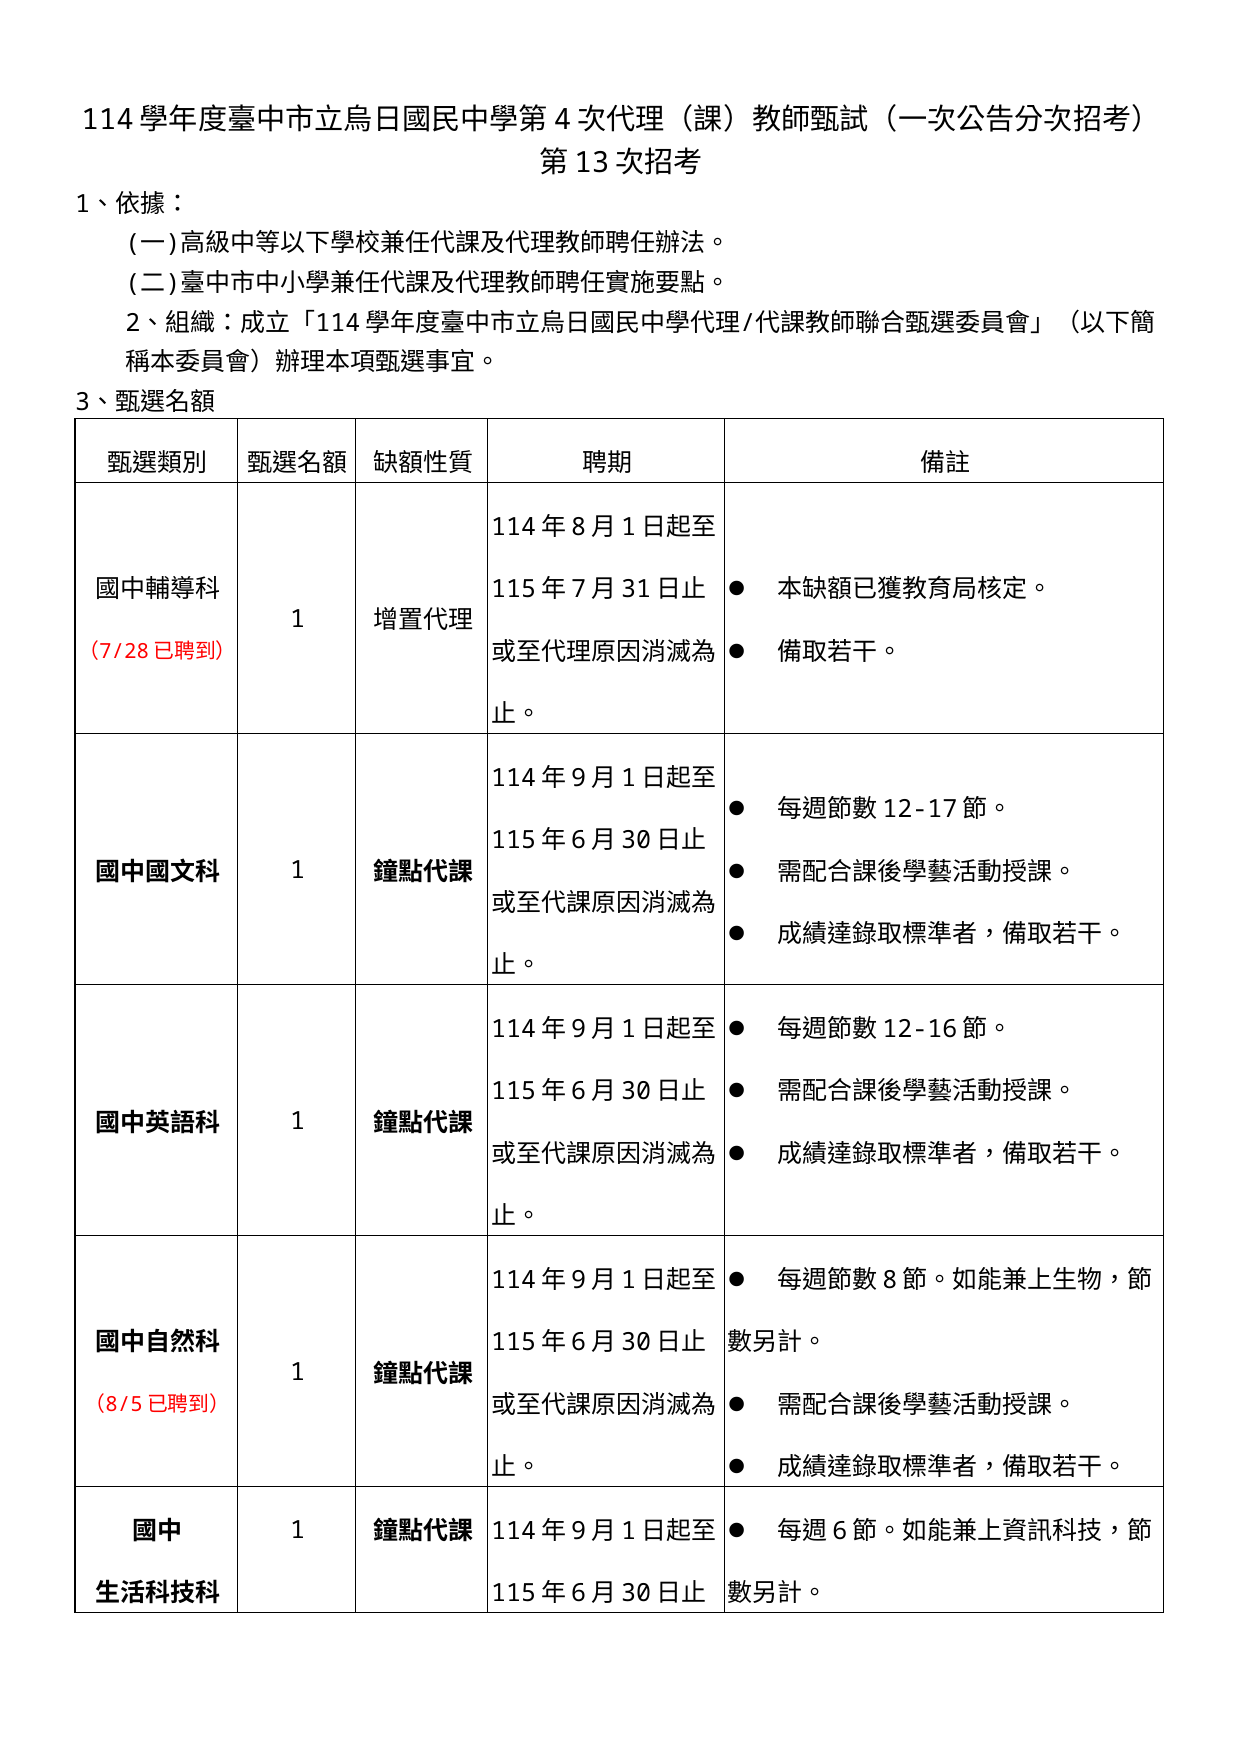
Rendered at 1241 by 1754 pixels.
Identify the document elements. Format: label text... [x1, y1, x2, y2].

list 組織：成立「114學年度臺中市立烏日國民中學代理/代課教師聯合甄選委員會」（以下簡稱本委員會）辦理本項甄選事宜。 [125, 299, 1168, 378]
table_cell 114年8月1日起至115年7月31日止或至代理原因消滅為止。 [488, 483, 724, 733]
table_cell 每週節數12-17節。 需配合課後學藝活動授課。 成績達錄取標準者，備取若干。 [725, 734, 1163, 984]
table_cell 1 [238, 1236, 355, 1486]
text 114學年度臺中市立烏日國民中學第4次代理（課）教師甄試（一次公告分次招考） [74, 96, 1168, 138]
table_cell 國中輔導科 （7/28已聘到） [76, 483, 237, 733]
table_cell 增置代理 [356, 483, 487, 733]
table_cell 鐘點代課 [356, 985, 487, 1235]
table_cell 1 [238, 483, 355, 733]
table_header 缺額性質 [356, 419, 487, 482]
table_header 備註 [725, 419, 1163, 482]
list 依據： [75, 181, 1168, 220]
table_cell 本缺額已獲教育局核定。 備取若干。 [725, 483, 1163, 733]
table_cell 1 [238, 734, 355, 984]
list 甄選名額 [75, 378, 1168, 418]
table_cell 鐘點代課 [356, 1487, 487, 1612]
table_cell 114年9月1日起至115年6月30日止或至代課原因消滅為止。 [488, 1236, 724, 1486]
table_cell 鐘點代課 [356, 734, 487, 984]
table_cell 每週6節。如能兼上資訊科技，節數另計。 成績達錄取標準者，備取若干。 [725, 1487, 1163, 1612]
table_cell 國中自然科 （8/5已聘到） [76, 1236, 237, 1486]
table_cell 114年9月1日起至115年6月30日止 [488, 1487, 724, 1612]
table_cell 114年9月1日起至115年6月30日止或至代課原因消滅為止。 [488, 734, 724, 984]
table_cell 每週節數8節。如能兼上生物，節數另計。 需配合課後學藝活動授課。 成績達錄取標準者，備取若干。 [725, 1236, 1163, 1486]
table_cell 國中國文科 [76, 734, 237, 984]
table_cell 1 [238, 985, 355, 1235]
table_header 聘期 [488, 419, 724, 482]
table_cell 114年9月1日起至115年6月30日止或至代課原因消滅為止。 [488, 985, 724, 1235]
text 第13次招考 [74, 138, 1168, 181]
table_cell 1 [238, 1487, 355, 1612]
table_cell 國中英語科 [76, 985, 237, 1235]
table_cell 鐘點代課 [356, 1236, 487, 1486]
text (一)高級中等以下學校兼任代課及代理教師聘任辦法。 [125, 220, 1168, 260]
table_cell 每週節數12-16節。 需配合課後學藝活動授課。 成績達錄取標準者，備取若干。 [725, 985, 1163, 1235]
table_cell 國中 生活科技科 [76, 1487, 237, 1612]
table_header 甄選類別 [76, 419, 237, 482]
text (二)臺中市中小學兼任代課及代理教師聘任實施要點。 [125, 260, 1168, 299]
table_header 甄選名額 [238, 419, 355, 482]
